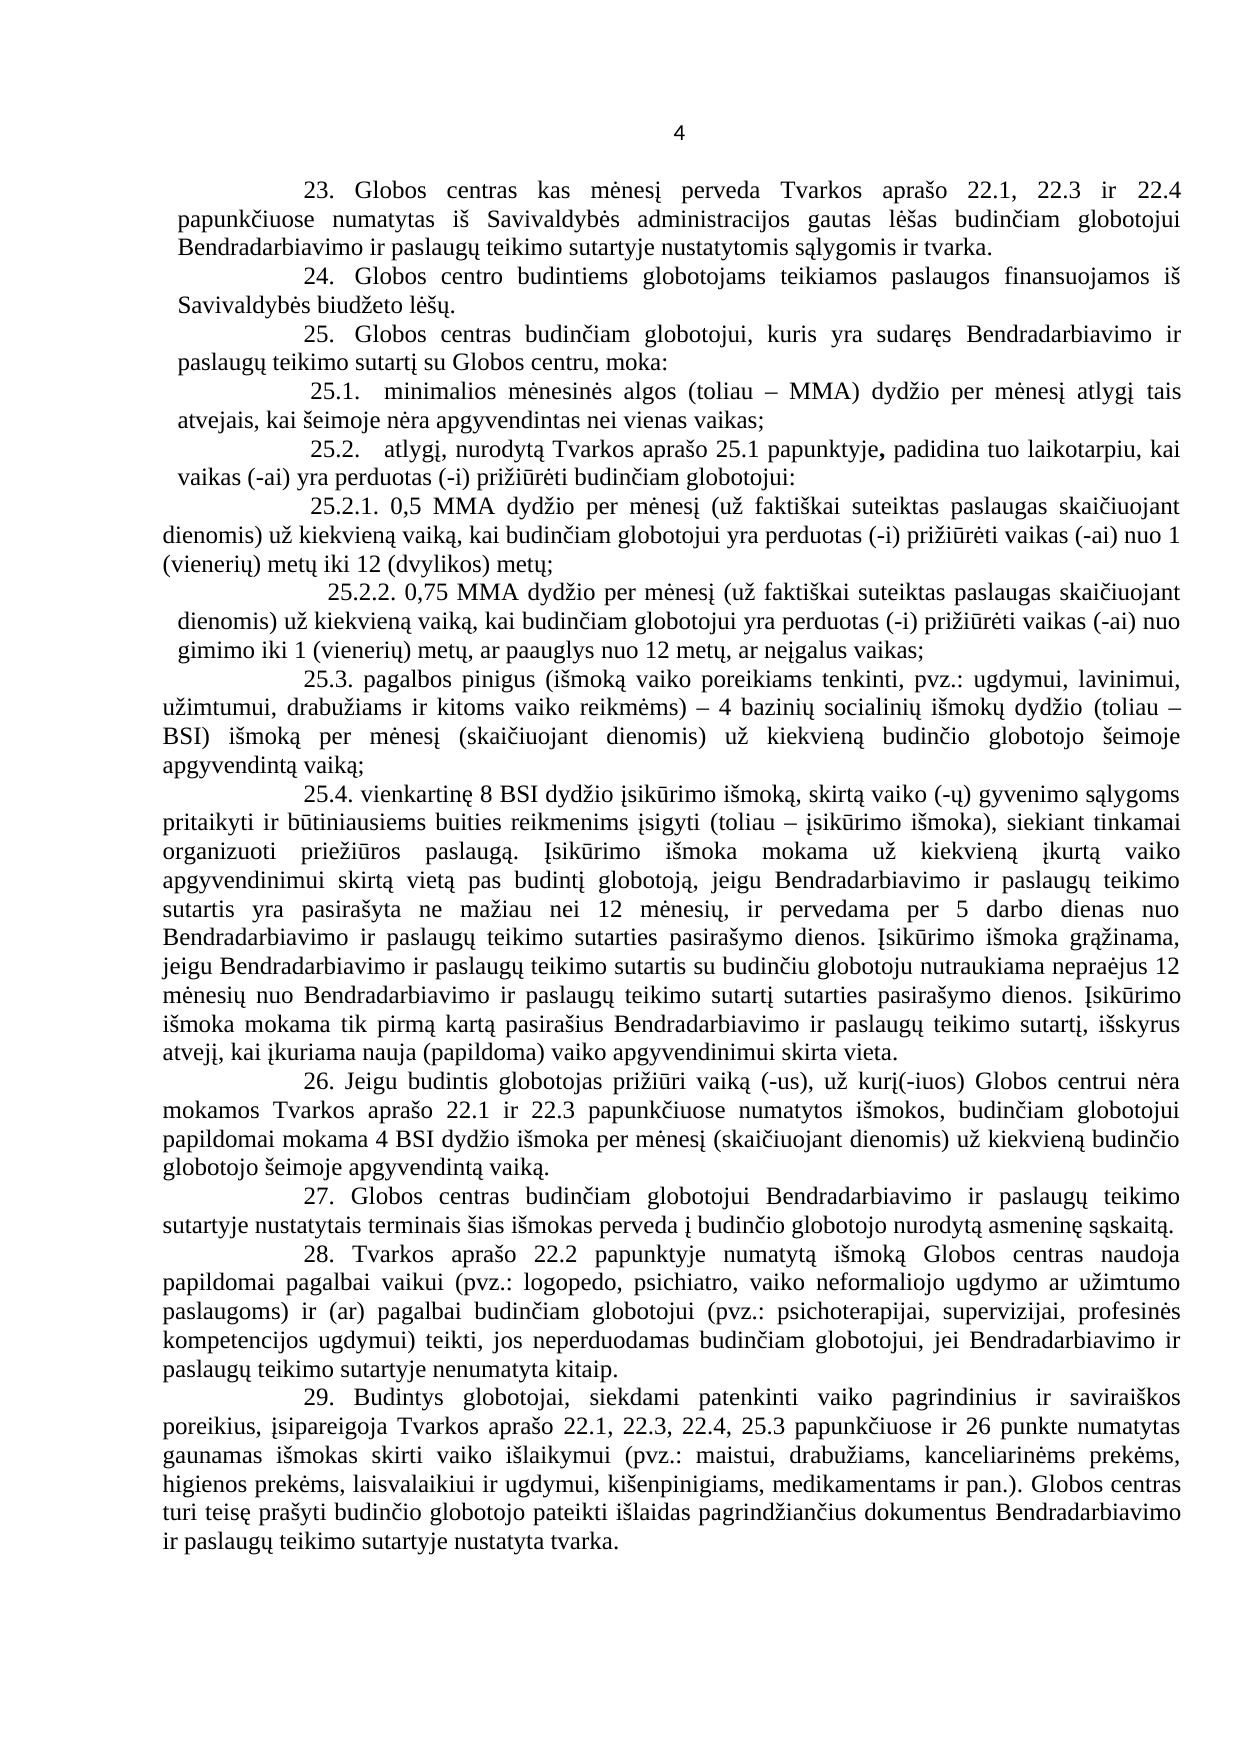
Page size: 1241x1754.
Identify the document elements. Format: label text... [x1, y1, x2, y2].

text 25.3. pagalbos pinigus (išmoką vaiko poreikiams tenkinti, pvz.: ugdymui, lavinimui, užimtumui, drabužiams ir kitoms vaiko reikmėms) – 4 bazinių socialinių išmokų dydžio (toliau – BSI) išmoką per mėnesį (skaičiuojant dienomis) už kiekvieną budinčio globotojo šeimoje apgyvendintą vaiką; [162, 664, 1181, 779]
text 26. Jeigu budintis globotojas prižiūri vaiką (-us), už kurį(-iuos) Globos centrui nėra mokamos Tvarkos aprašo 22.1 ir 22.3 papunkčiuose numatytos išmokos, budinčiam globotojui papildomai mokama 4 BSI dydžio išmoka per mėnesį (skaičiuojant dienomis) už kiekvieną budinčio globotojo šeimoje apgyvendintą vaiką. [162, 1066, 1181, 1181]
text 25.2.1. 0,5 MMA dydžio per mėnesį (už faktiškai suteiktas paslaugas skaičiuojant dienomis) už kiekvieną vaiką, kai budinčiam globotojui yra perduotas (-i) prižiūrėti vaikas (-ai) nuo 1 (vienerių) metų iki 12 (dvylikos) metų; [162, 491, 1181, 577]
text 25.2. atlygį, nurodytą Tvarkos aprašo 25.1 papunktyje, padidina tuo laikotarpiu, kai vaikas (-ai) yra perduotas (-i) prižiūrėti budinčiam globotojui: [177, 434, 1181, 491]
text 24. Globos centro budintiems globotojams teikiamos paslaugos finansuojamos iš Savivaldybės biudžeto lėšų. [177, 261, 1181, 319]
text 29. Budintys globotojai, siekdami patenkinti vaiko pagrindinius ir saviraiškos poreikius, įsipareigoja Tvarkos aprašo 22.1, 22.3, 22.4, 25.3 papunkčiuose ir 26 punkte numatytas gaunamas išmokas skirti vaiko išlaikymui (pvz.: maistui, drabužiams, kanceliarinėms prekėms, higienos prekėms, laisvalaikiui ir ugdymui, kišenpinigiams, medikamentams ir pan.). Globos centras turi teisę prašyti budinčio globotojo pateikti išlaidas pagrindžiančius dokumentus Bendradarbiavimo ir paslaugų teikimo sutartyje nustatyta tvarka. [162, 1382, 1181, 1555]
text 25.4. vienkartinę 8 BSI dydžio įsikūrimo išmoką, skirtą vaiko (-ų) gyvenimo sąlygoms pritaikyti ir būtiniausiems buities reikmenims įsigyti (toliau – įsikūrimo išmoka), siekiant tinkamai organizuoti priežiūros paslaugą. Įsikūrimo išmoka mokama už kiekvieną įkurtą vaiko apgyvendinimui skirtą vietą pas budintį globotoją, jeigu Bendradarbiavimo ir paslaugų teikimo sutartis yra pasirašyta ne mažiau nei 12 mėnesių, ir pervedama per 5 darbo dienas nuo Bendradarbiavimo ir paslaugų teikimo sutarties pasirašymo dienos. Įsikūrimo išmoka grąžinama, jeigu Bendradarbiavimo ir paslaugų teikimo sutartis su budinčiu globotoju nutraukiama nepraėjus 12 mėnesių nuo Bendradarbiavimo ir paslaugų teikimo sutartį sutarties pasirašymo dienos. Įsikūrimo išmoka mokama tik pirmą kartą pasirašius Bendradarbiavimo ir paslaugų teikimo sutartį, išskyrus atvejį, kai įkuriama nauja (papildoma) vaiko apgyvendinimui skirta vieta. [162, 779, 1181, 1066]
text 28. Tvarkos aprašo 22.2 papunktyje numatytą išmoką Globos centras naudoja papildomai pagalbai vaikui (pvz.: logopedo, psichiatro, vaiko neformaliojo ugdymo ar užimtumo paslaugoms) ir (ar) pagalbai budinčiam globotojui (pvz.: psichoterapijai, supervizijai, profesinės kompetencijos ugdymui) teikti, jos neperduodamas budinčiam globotojui, jei Bendradarbiavimo ir paslaugų teikimo sutartyje nenumatyta kitaip. [162, 1239, 1181, 1382]
text 25. Globos centras budinčiam globotojui, kuris yra sudaręs Bendradarbiavimo ir paslaugų teikimo sutartį su Globos centru, moka: [177, 319, 1181, 376]
text 23. Globos centras kas mėnesį perveda Tvarkos aprašo 22.1, 22.3 ir 22.4 papunkčiuose numatytas iš Savivaldybės administracijos gautas lėšas budinčiam globotojui Bendradarbiavimo ir paslaugų teikimo sutartyje nustatytomis sąlygomis ir tvarka. [177, 175, 1181, 261]
text 27. Globos centras budinčiam globotojui Bendradarbiavimo ir paslaugų teikimo sutartyje nustatytais terminais šias išmokas perveda į budinčio globotojo nurodytą asmeninę sąskaitą. [162, 1181, 1181, 1239]
text 25.2.2. 0,75 MMA dydžio per mėnesį (už faktiškai suteiktas paslaugas skaičiuojant dienomis) už kiekvieną vaiką, kai budinčiam globotojui yra perduotas (-i) prižiūrėti vaikas (-ai) nuo gimimo iki 1 (vienerių) metų, ar paauglys nuo 12 metų, ar neįgalus vaikas; [177, 577, 1181, 664]
text 25.1. minimalios mėnesinės algos (toliau – MMA) dydžio per mėnesį atlygį tais atvejais, kai šeimoje nėra apgyvendintas nei vienas vaikas; [177, 376, 1181, 434]
